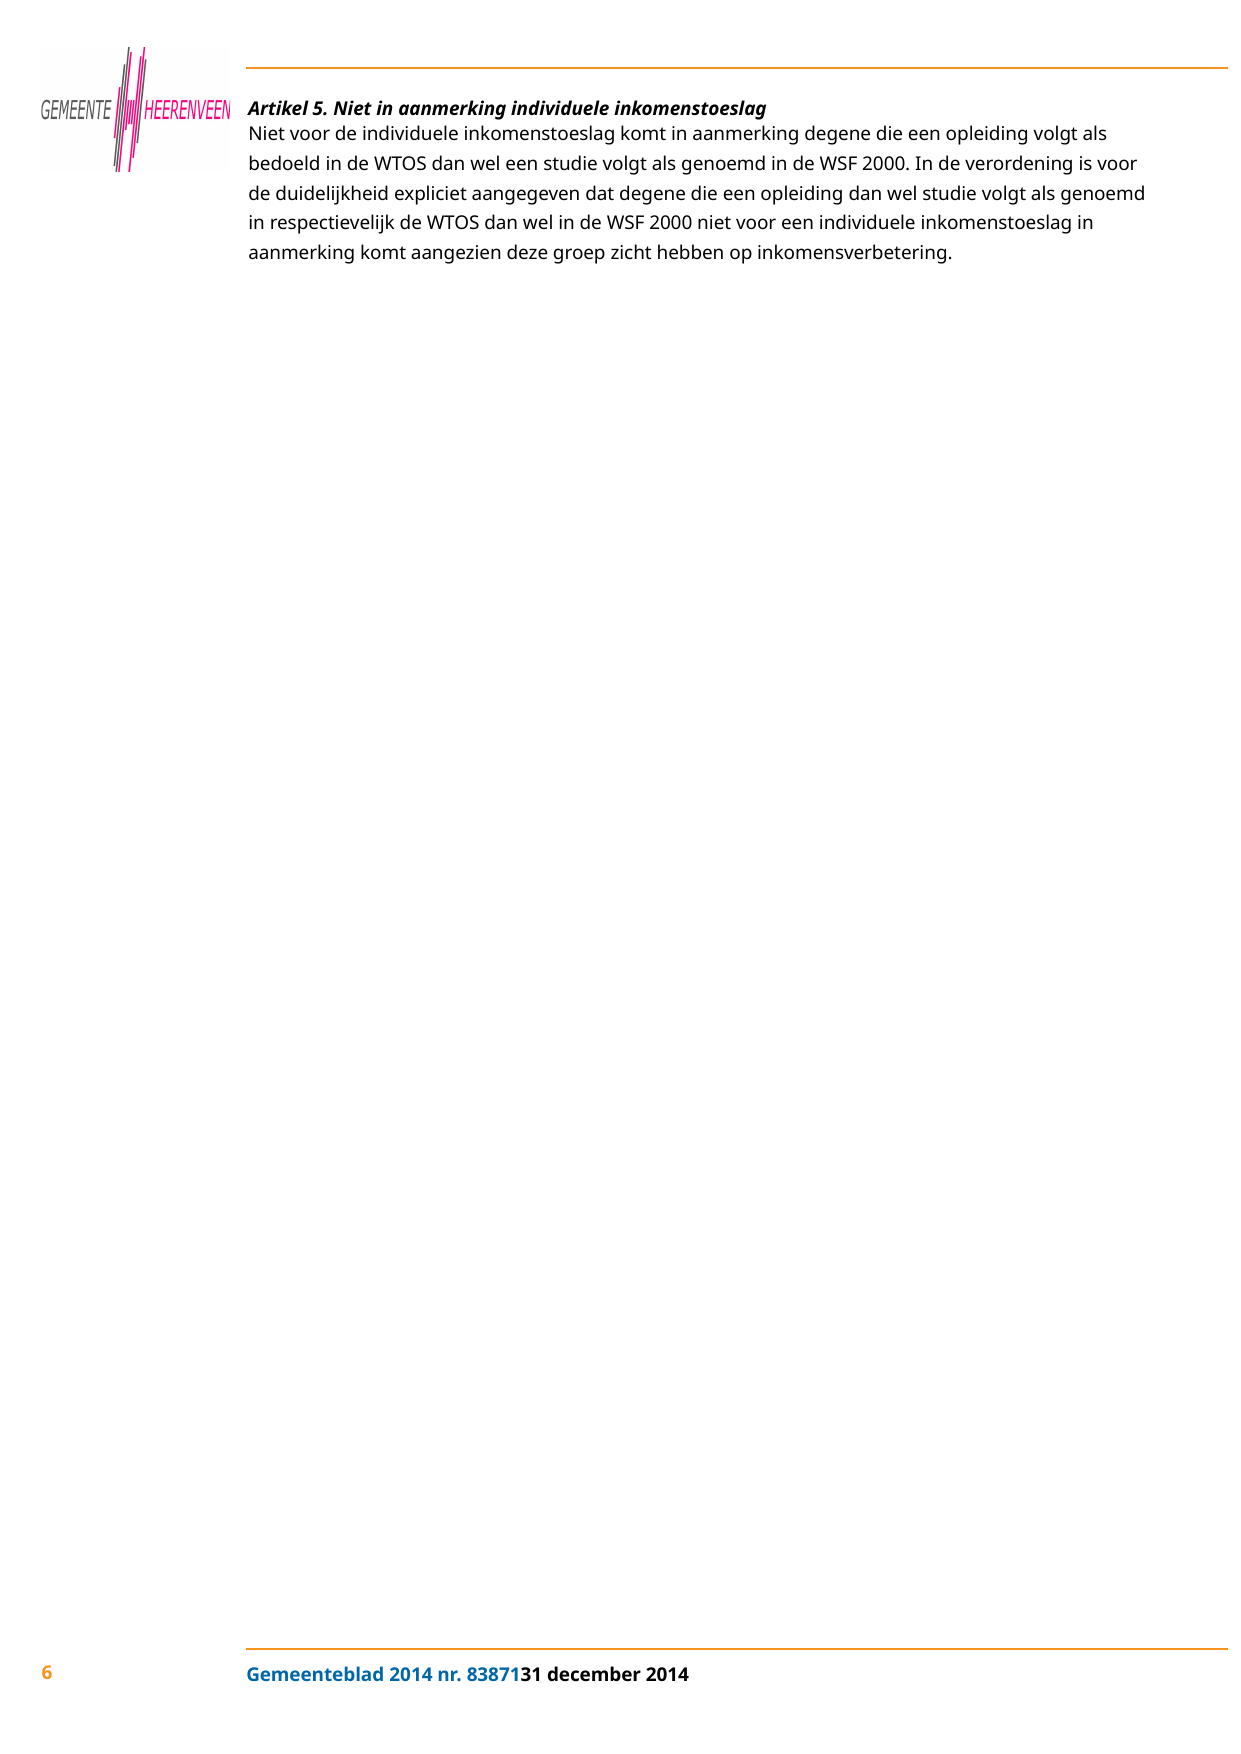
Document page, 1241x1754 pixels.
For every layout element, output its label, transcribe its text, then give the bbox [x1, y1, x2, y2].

text Niet voor de individuele inkomenstoeslag komt in aanmerking degene die een opleiding volgt als bedoeld in de WTOS dan wel een studie volgt als genoemd in de WSF 2000. In de verordening is voor de duidelijkheid expliciet aangegeven dat degene die een opleiding dan wel studie volgt als genoemd in respectievelijk de WTOS dan wel in de WSF 2000 niet voor een individuele inkomenstoeslag in aanmerking komt aangezien deze groep zicht hebben op inkomensverbetering. [248, 121, 1152, 264]
picture [41, 47, 231, 172]
text Artikel 5. Niet in aanmerking individuele inkomenstoeslag [248, 95, 1152, 121]
